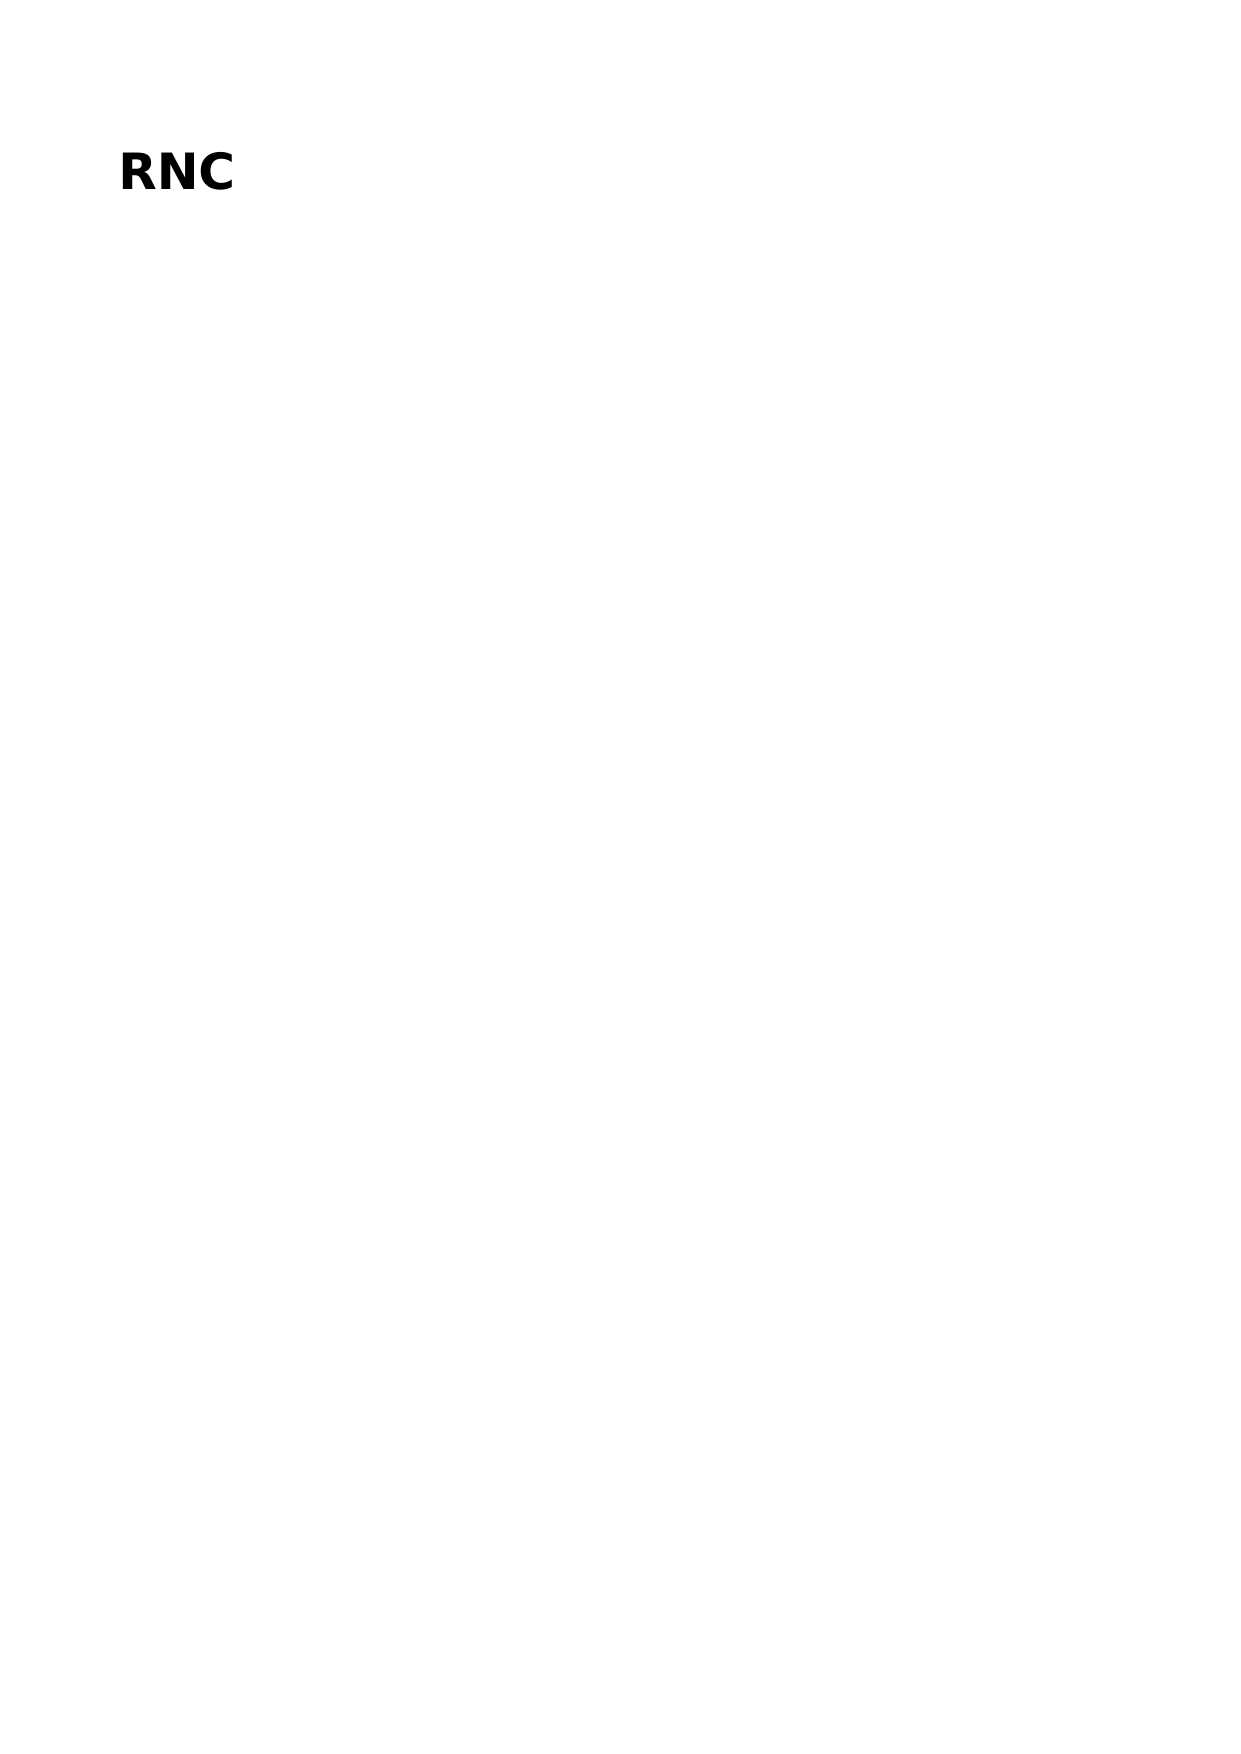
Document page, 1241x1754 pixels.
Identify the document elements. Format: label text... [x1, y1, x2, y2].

subtitle RNC [118, 143, 1122, 201]
